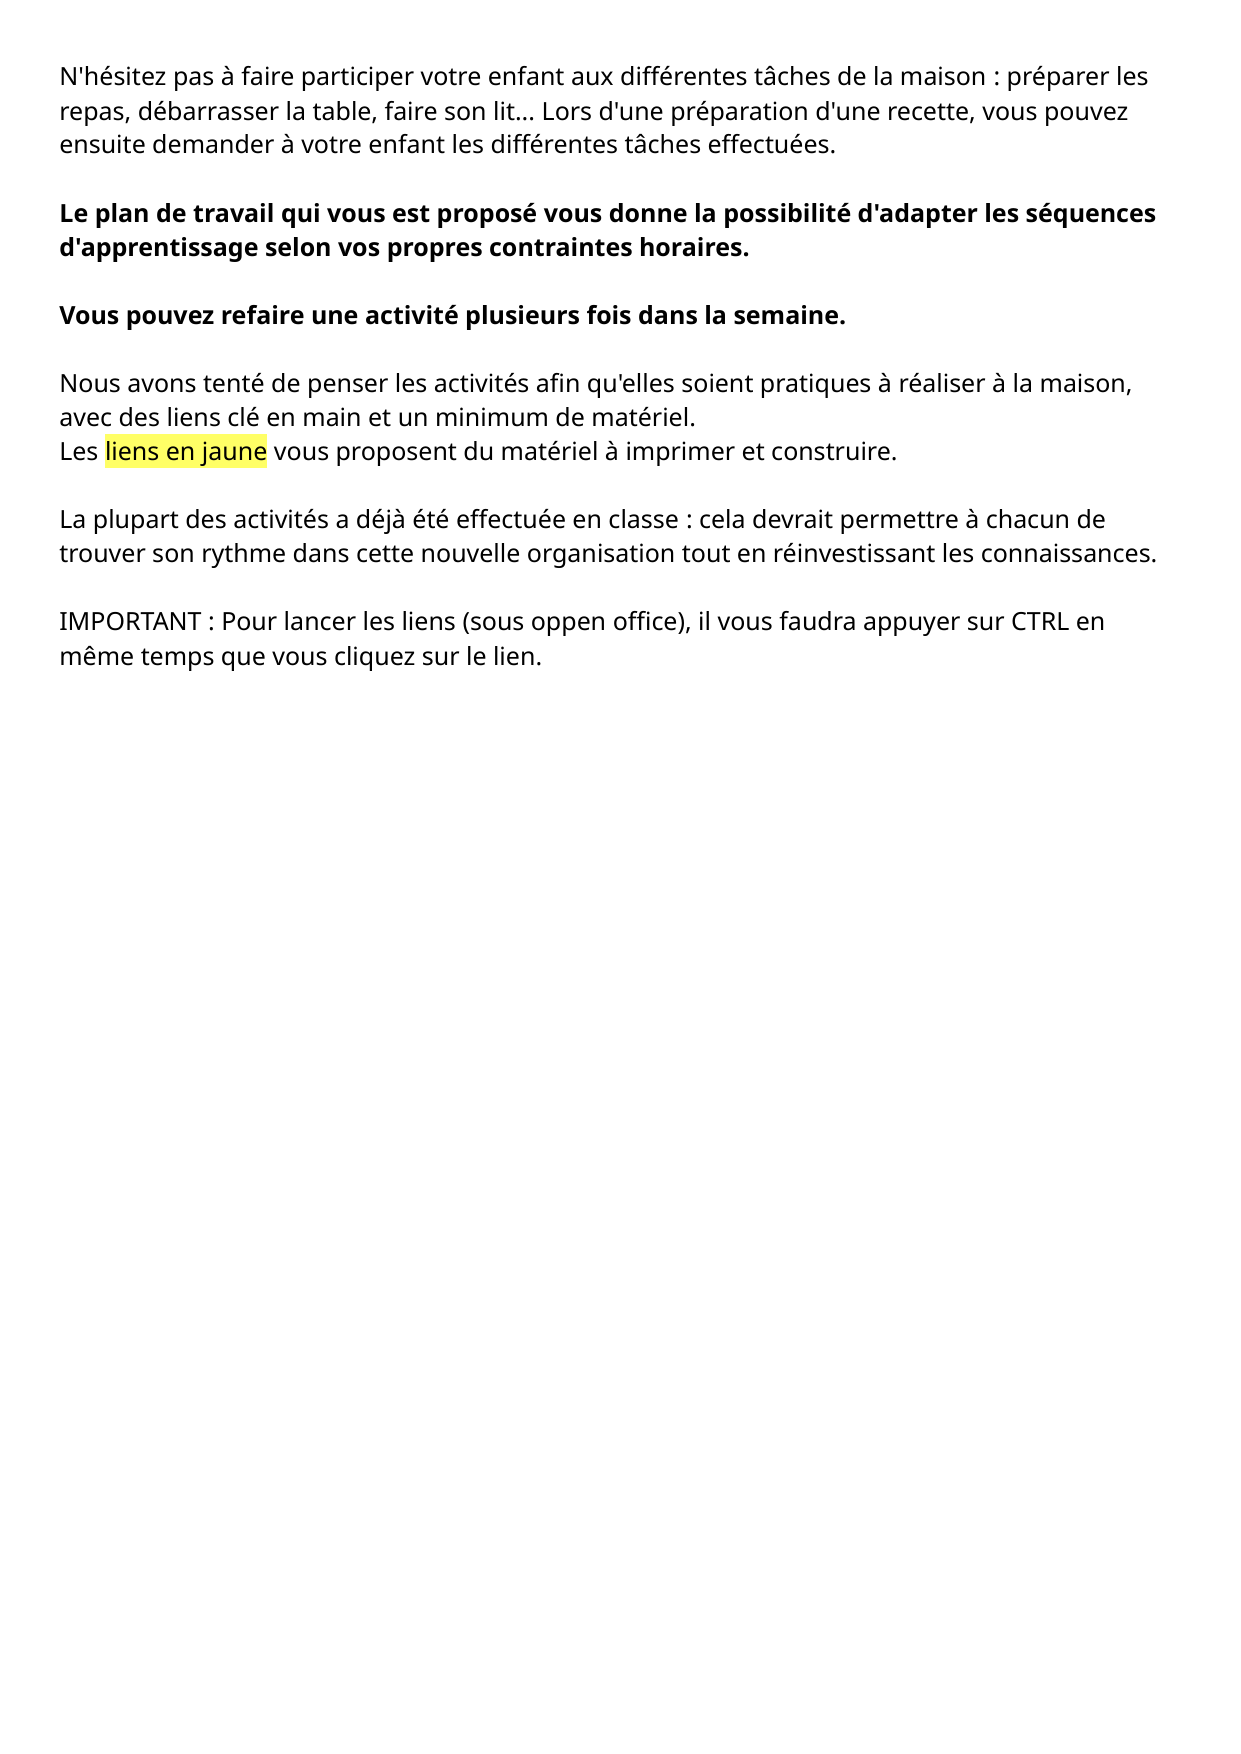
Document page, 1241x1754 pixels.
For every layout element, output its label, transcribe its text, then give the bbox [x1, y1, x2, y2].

text Nous avons tenté de penser les activités afin qu'elles soient pratiques à réaliser à la maison, avec des liens clé en main et un minimum de matériel. [59, 366, 1181, 434]
text La plupart des activités a déjà été effectuée en classe : cela devrait permettre à chacun de trouver son rythme dans cette nouvelle organisation tout en réinvestissant les connaissances. [59, 502, 1181, 570]
text Les liens en jaune vous proposent du matériel à imprimer et construire. [59, 434, 1181, 468]
text N'hésitez pas à faire participer votre enfant aux différentes tâches de la maison : préparer les repas, débarrasser la table, faire son lit... Lors d'une préparation d'une recette, vous pouvez ensuite demander à votre enfant les différentes tâches effectuées. [59, 59, 1181, 161]
text IMPORTANT : Pour lancer les liens (sous oppen office), il vous faudra appuyer sur CTRL en même temps que vous cliquez sur le lien. [59, 604, 1181, 672]
text Vous pouvez refaire une activité plusieurs fois dans la semaine. [59, 297, 1181, 332]
text Le plan de travail qui vous est proposé vous donne la possibilité d'adapter les séquences d'apprentissage selon vos propres contraintes horaires. [59, 195, 1181, 263]
